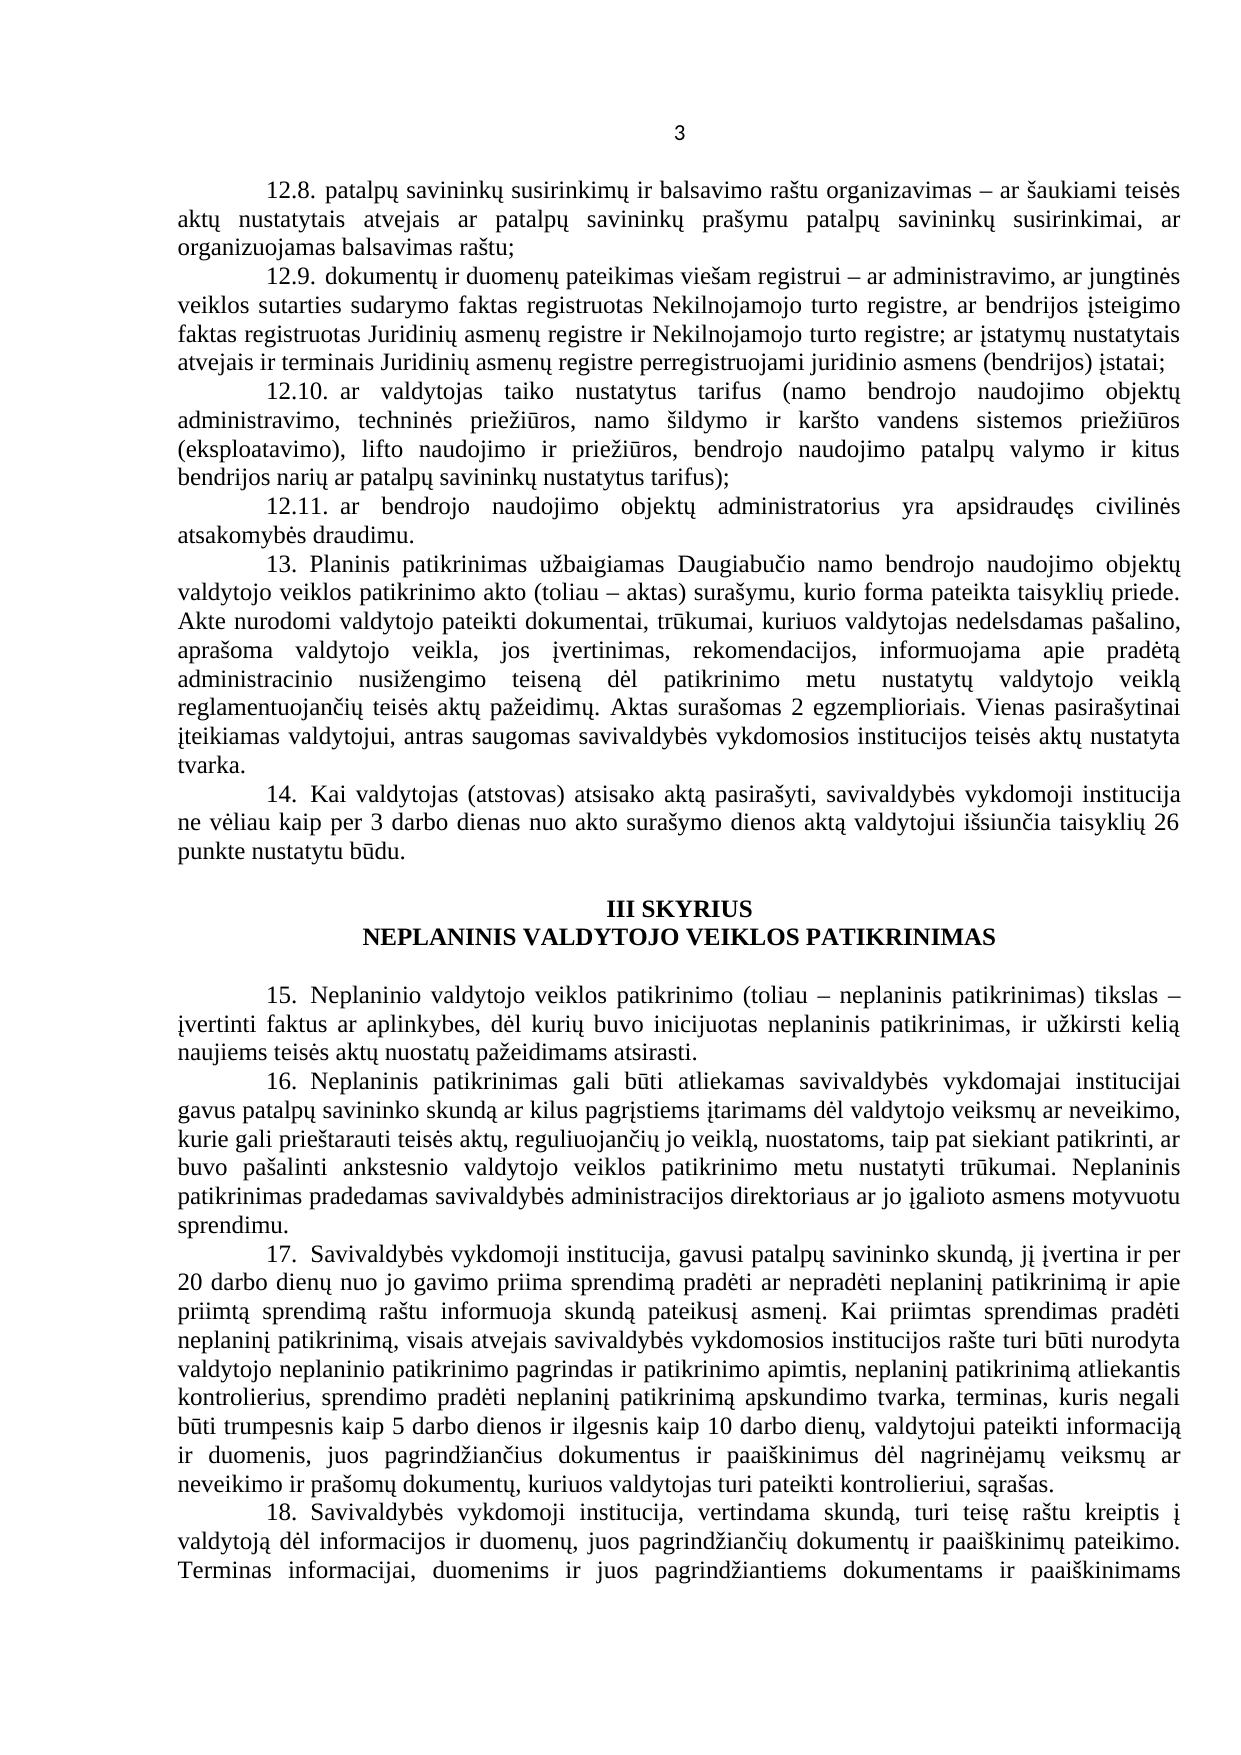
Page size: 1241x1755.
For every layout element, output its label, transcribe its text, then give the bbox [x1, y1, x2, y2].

text 12.9. dokumentų ir duomenų pateikimas viešam registrui – ar administravimo, ar jungtinės veiklos sutarties sudarymo faktas registruotas Nekilnojamojo turto registre, ar bendrijos įsteigimo faktas registruotas Juridinių asmenų registre ir Nekilnojamojo turto registre; ar įstatymų nustatytais atvejais ir terminais Juridinių asmenų registre perregistruojami juridinio asmens (bendrijos) įstatai; [177, 261, 1181, 376]
text 15. Neplaninio valdytojo veiklos patikrinimo (toliau – neplaninis patikrinimas) tikslas – įvertinti faktus ar aplinkybes, dėl kurių buvo inicijuotas neplaninis patikrinimas, ir užkirsti kelią naujiems teisės aktų nuostatų pažeidimams atsirasti. [177, 980, 1181, 1066]
text 12.8. patalpų savininkų susirinkimų ir balsavimo raštu organizavimas – ar šaukiami teisės aktų nustatytais atvejais ar patalpų savininkų prašymu patalpų savininkų susirinkimai, ar organizuojamas balsavimas raštu; [177, 175, 1181, 261]
text 13. Planinis patikrinimas užbaigiamas Daugiabučio namo bendrojo naudojimo objektų valdytojo veiklos patikrinimo akto (toliau – aktas) surašymu, kurio forma pateikta taisyklių priede. Akte nurodomi valdytojo pateikti dokumentai, trūkumai, kuriuos valdytojas nedelsdamas pašalino, aprašoma valdytojo veikla, jos įvertinimas, rekomendacijos, informuojama apie pradėtą administracinio nusižengimo teiseną dėl patikrinimo metu nustatytų valdytojo veiklą reglamentuojančių teisės aktų pažeidimų. Aktas surašomas 2 egzemplioriais. Vienas pasirašytinai įteikiamas valdytojui, antras saugomas savivaldybės vykdomosios institucijos teisės aktų nustatyta tvarka. [177, 549, 1181, 779]
text 16. Neplaninis patikrinimas gali būti atliekamas savivaldybės vykdomajai institucijai gavus patalpų savininko skundą ar kilus pagrįstiems įtarimams dėl valdytojo veiksmų ar neveikimo, kurie gali prieštarauti teisės aktų, reguliuojančių jo veiklą, nuostatoms, taip pat siekiant patikrinti, ar buvo pašalinti ankstesnio valdytojo veiklos patikrinimo metu nustatyti trūkumai. Neplaninis patikrinimas pradedamas savivaldybės administracijos direktoriaus ar jo įgalioto asmens motyvuotu sprendimu. [177, 1066, 1181, 1239]
text III SKYRIUS [177, 894, 1181, 922]
text NEPLANINIS VALDYTOJO VEIKLOS PATIKRINIMAS [177, 922, 1181, 951]
text 17. Savivaldybės vykdomoji institucija, gavusi patalpų savininko skundą, jį įvertina ir per 20 darbo dienų nuo jo gavimo priima sprendimą pradėti ar nepradėti neplaninį patikrinimą ir apie priimtą sprendimą raštu informuoja skundą pateikusį asmenį. Kai priimtas sprendimas pradėti neplaninį patikrinimą, visais atvejais savivaldybės vykdomosios institucijos rašte turi būti nurodyta valdytojo neplaninio patikrinimo pagrindas ir patikrinimo apimtis, neplaninį patikrinimą atliekantis kontrolierius, sprendimo pradėti neplaninį patikrinimą apskundimo tvarka, terminas, kuris negali būti trumpesnis kaip 5 darbo dienos ir ilgesnis kaip 10 darbo dienų, valdytojui pateikti informaciją ir duomenis, juos pagrindžiančius dokumentus ir paaiškinimus dėl nagrinėjamų veiksmų ar neveikimo ir prašomų dokumentų, kuriuos valdytojas turi pateikti kontrolieriui, sąrašas. [177, 1239, 1181, 1497]
text 18. Savivaldybės vykdomoji institucija, vertindama skundą, turi teisę raštu kreiptis į valdytoją dėl informacijos ir duomenų, juos pagrindžiančių dokumentų ir paaiškinimų pateikimo. Terminas informacijai, duomenims ir juos pagrindžiantiems dokumentams ir paaiškinimams [177, 1497, 1181, 1584]
text 12.11. ar bendrojo naudojimo objektų administratorius yra apsidraudęs civilinės atsakomybės draudimu. [177, 491, 1181, 549]
text 14. Kai valdytojas (atstovas) atsisako aktą pasirašyti, savivaldybės vykdomoji institucija ne vėliau kaip per 3 darbo dienas nuo akto surašymo dienos aktą valdytojui išsiunčia taisyklių 26 punkte nustatytu būdu. [177, 779, 1181, 865]
text 12.10. ar valdytojas taiko nustatytus tarifus (namo bendrojo naudojimo objektų administravimo, techninės priežiūros, namo šildymo ir karšto vandens sistemos priežiūros (eksploatavimo), lifto naudojimo ir priežiūros, bendrojo naudojimo patalpų valymo ir kitus bendrijos narių ar patalpų savininkų nustatytus tarifus); [177, 376, 1181, 491]
